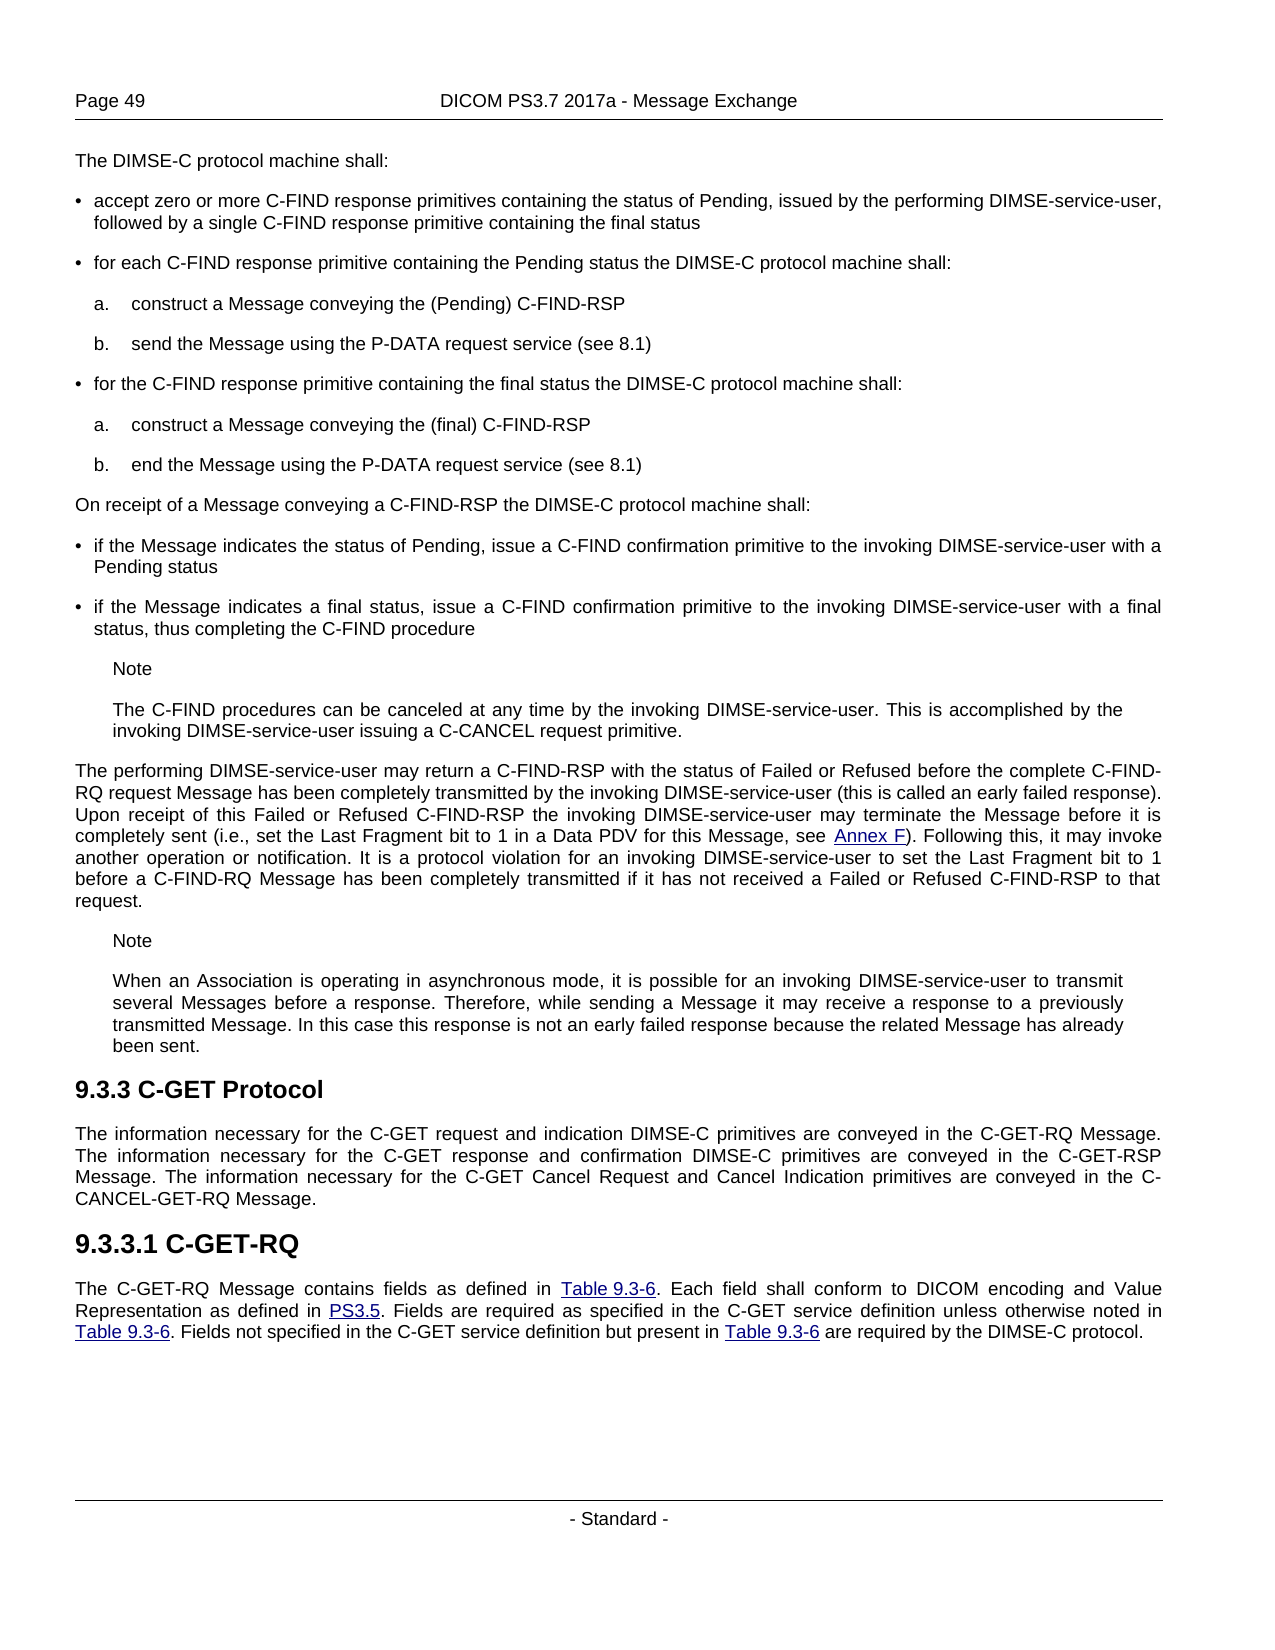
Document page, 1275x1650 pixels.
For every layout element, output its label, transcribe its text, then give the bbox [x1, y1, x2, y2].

list accept zero or more C-FIND response primitives containing the status of Pending, issued by the performing DIMSE-service-user, followed by a single C-FIND response primitive containing the final status [75, 190, 1162, 233]
list for each C-FIND response primitive containing the Pending status the DIMSE-C protocol machine shall: [75, 252, 1162, 274]
text Note [112, 658, 1125, 680]
list end the Message using the P-DATA request service (see 8.1) [94, 454, 1162, 475]
text When an Association is operating in asynchronous mode, it is possible for an invoking DIMSE-service-user to transmit several Messages before a response. Therefore, while sending a Message it may receive a response to a previously transmitted Message. In this case this response is not an early failed response because the related Message has already been sent. [112, 970, 1125, 1057]
text The C-FIND procedures can be canceled at any time by the invoking DIMSE-service-user. This is accomplished by the invoking DIMSE-service-user issuing a C-CANCEL request primitive. [112, 698, 1125, 742]
text The performing DIMSE-service-user may return a C-FIND-RSP with the status of Failed or Refused before the complete C-FIND-RQ request Message has been completely transmitted by the invoking DIMSE-service-user (this is called an early failed response). Upon receipt of this Failed or Refused C-FIND-RSP the invoking DIMSE-service-user may terminate the Message before it is completely sent (i.e., set the Last Fragment bit to 1 in a Data PDV for this Message, see Annex F). Following this, it may invoke another operation or notification. It is a protocol violation for an invoking DIMSE-service-user to set the Last Fragment bit to 1 before a C-FIND-RQ Message has been completely transmitted if it has not received a Failed or Refused C-FIND-RSP to that request. [75, 760, 1162, 911]
list if the Message indicates a final status, issue a C-FIND confirmation primitive to the invoking DIMSE-service-user with a final status, thus completing the C-FIND procedure [75, 596, 1162, 639]
list if the Message indicates the status of Pending, issue a C-FIND confirmation primitive to the invoking DIMSE-service-user with a Pending status [75, 534, 1162, 577]
list send the Message using the P-DATA request service (see 8.1) [94, 333, 1162, 354]
text The C-GET-RQ Message contains fields as defined in Table 9.3-6. Each field shall conform to DICOM encoding and Value Representation as defined in PS3.5. Fields are required as specified in the C-GET service definition unless otherwise noted in Table 9.3-6. Fields not specified in the C-GET service definition but present in Table 9.3-6 are required by the DIMSE-C protocol. [75, 1278, 1162, 1342]
list for the C-FIND response primitive containing the final status the DIMSE-C protocol machine shall: [75, 373, 1162, 395]
text The information necessary for the C-GET request and indication DIMSE-C primitives are conveyed in the C-GET-RQ Message. The information necessary for the C-GET response and confirmation DIMSE-C primitives are conveyed in the C-GET-RSP Message. The information necessary for the C-GET Cancel Request and Cancel Indication primitives are conveyed in the C-CANCEL-GET-RQ Message. [75, 1123, 1162, 1209]
text The DIMSE-C protocol machine shall: [75, 150, 1162, 172]
text Note [112, 930, 1125, 952]
text 9.3.3 C-GET Protocol [75, 1075, 1162, 1104]
text 9.3.3.1 C-GET-RQ [75, 1228, 1162, 1259]
list construct a Message conveying the (final) C-FIND-RSP [94, 413, 1162, 435]
list construct a Message conveying the (Pending) C-FIND-RSP [94, 292, 1162, 314]
text On receipt of a Message conveying a C-FIND-RSP the DIMSE-C protocol machine shall: [75, 494, 1162, 516]
